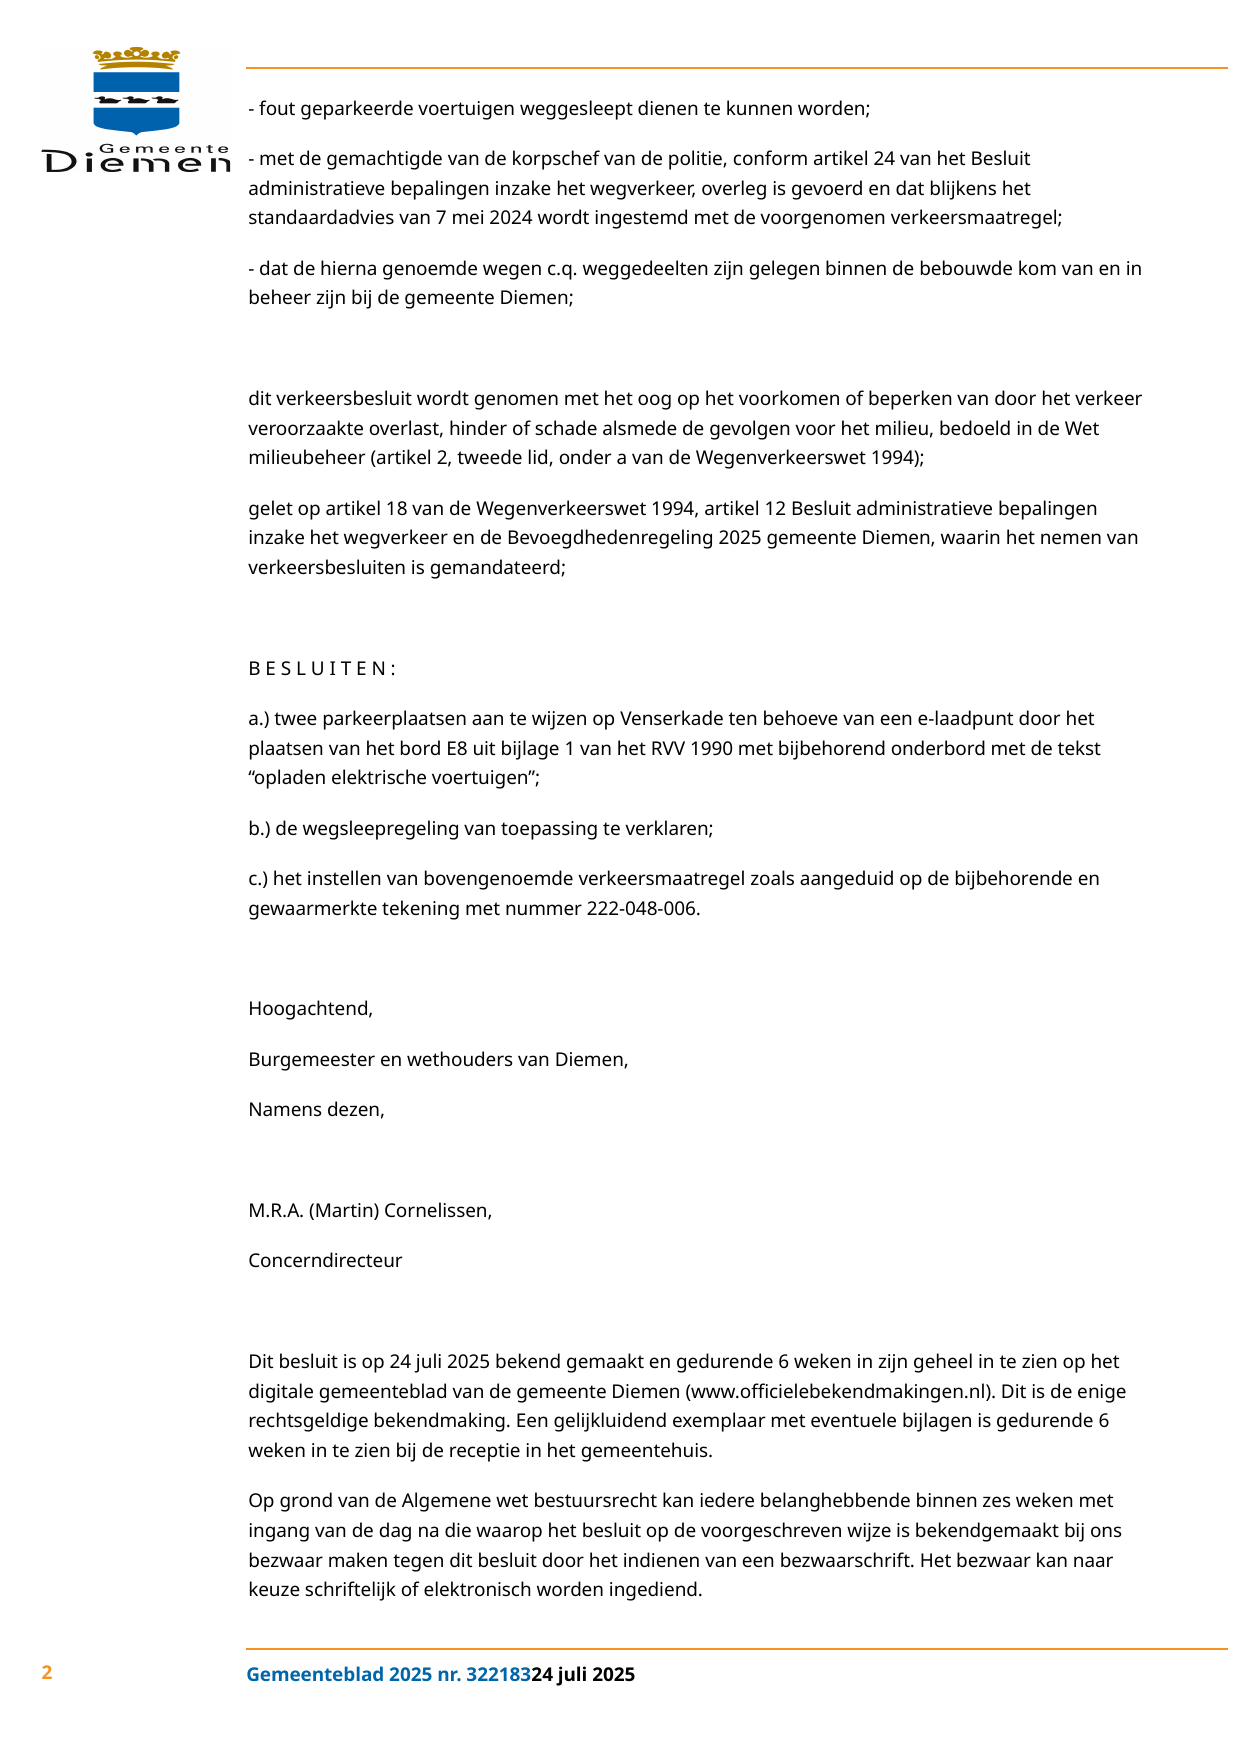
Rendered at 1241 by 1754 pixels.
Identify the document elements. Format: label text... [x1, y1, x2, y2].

text a.) twee parkeerplaatsen aan te wijzen op Venserkade ten behoeve van een e-laadpunt door het plaatsen van het bord E8 uit bijlage 1 van het RVV 1990 met bijbehorend onderbord met de tekst “opladen elektrische voertuigen”; [248, 705, 1152, 790]
text Dit besluit is op 24 juli 2025 bekend gemaakt en gedurende 6 weken in zijn geheel in te zien op het digitale gemeenteblad van de gemeente Diemen (www.officielebekendmakingen.nl). Dit is de enige rechtsgeldige bekendmaking. Een gelijkluidend exemplaar met eventuele bijlagen is gedurende 6 weken in te zien bij de receptie in het gemeentehuis. [248, 1348, 1152, 1463]
text - met de gemachtigde van de korpschef van de politie, conform artikel 24 van het Besluit administratieve bepalingen inzake het wegverkeer, overleg is gevoerd en dat blijkens het standaardadvies van 7 mei 2024 wordt ingestemd met de voorgenomen verkeersmaatregel; [248, 145, 1152, 230]
text c.) het instellen van bovengenoemde verkeersmaatregel zoals aangeduid op de bijbehorende en gewaarmerkte tekening met nummer 222-048-006. [248, 865, 1152, 921]
text Op grond van de Algemene wet bestuursrecht kan iedere belanghebbende binnen zes weken met ingang van de dag na die waarop het besluit op de voorgeschreven wijze is bekendgemaakt bij ons bezwaar maken tegen dit besluit door het indienen van een bezwaarschrift. Het bezwaar kan naar keuze schriftelijk of elektronisch worden ingediend. [248, 1488, 1152, 1602]
text gelet op artikel 18 van de Wegenverkeerswet 1994, artikel 12 Besluit administratieve bepalingen inzake het wegverkeer en de Bevoegdhedenregeling 2025 gemeente Diemen, waarin het nemen van verkeersbesluiten is gemandateerd; [248, 495, 1152, 580]
text dit verkeersbesluit wordt genomen met het oog op het voorkomen of beperken van door het verkeer veroorzaakte overlast, hinder of schade alsmede de gevolgen voor het milieu, bedoeld in de Wet milieubeheer (artikel 2, tweede lid, onder a van de Wegenverkeerswet 1994); [248, 385, 1152, 470]
text Concerndirecteur [248, 1248, 1152, 1273]
text Burgemeester en wethouders van Diemen, [248, 1046, 1152, 1072]
picture [41, 47, 231, 172]
text - dat de hierna genoemde wegen c.q. weggedeelten zijn gelegen binnen de bebouwde kom van en in beheer zijn bij de gemeente Diemen; [248, 255, 1152, 310]
text Hoogachtend, [248, 996, 1152, 1021]
text b.) de wegsleepregeling van toepassing te verklaren; [248, 815, 1152, 841]
text B E S L U I T E N : [248, 655, 1152, 681]
text Namens dezen, [248, 1096, 1152, 1122]
text M.R.A. (Martin) Cornelissen, [248, 1197, 1152, 1223]
text - fout geparkeerde voertuigen weggesleept dienen te kunnen worden; [248, 95, 1152, 121]
